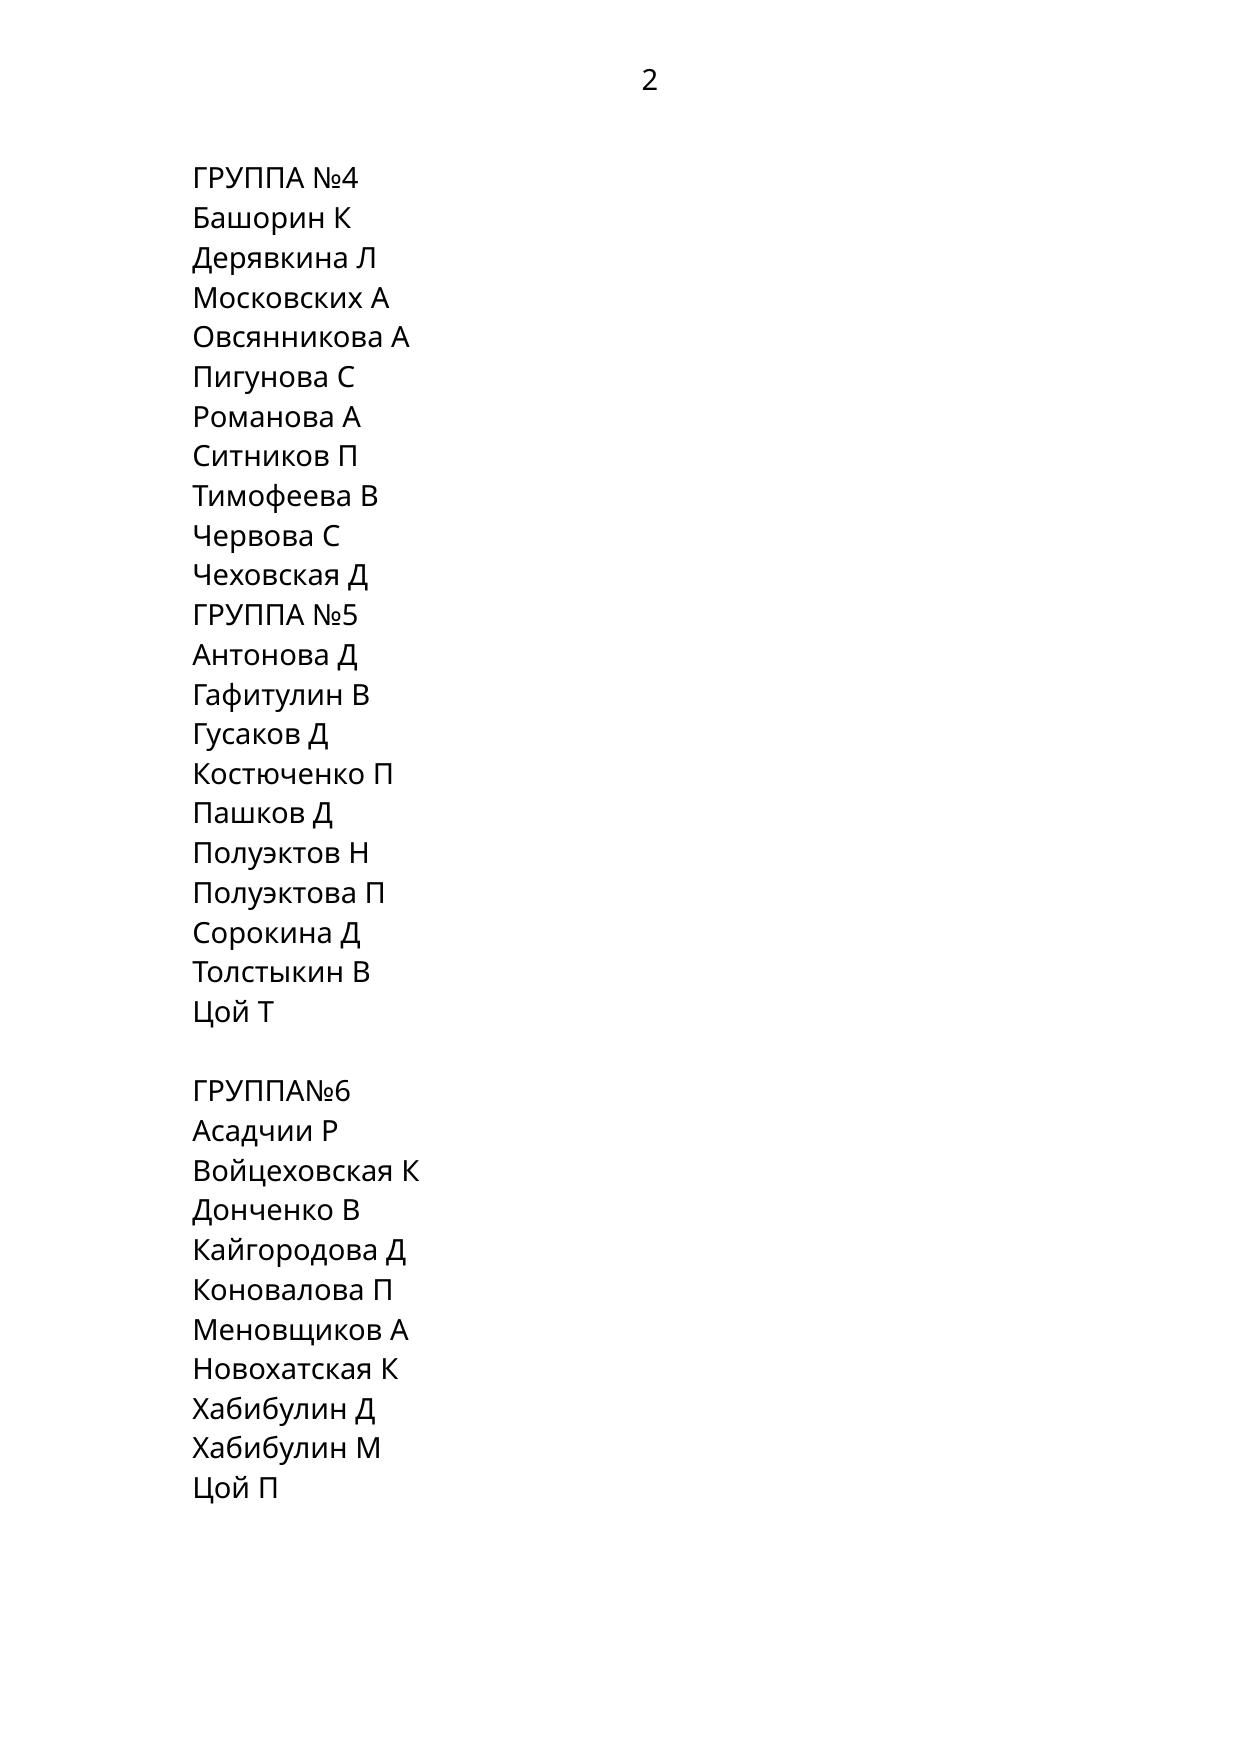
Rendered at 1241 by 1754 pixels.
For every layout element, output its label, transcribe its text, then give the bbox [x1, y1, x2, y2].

text Цой Т [118, 991, 1181, 1031]
text Полуэктова П [118, 872, 1181, 912]
text Московских А [118, 277, 1181, 317]
text Сорокина Д [118, 912, 1181, 952]
text Пашков Д [118, 793, 1181, 832]
text Башорин К [118, 197, 1181, 237]
text Ситников П [118, 436, 1181, 475]
text Пигунова С [118, 356, 1181, 396]
text Кайгородова Д [118, 1229, 1181, 1269]
text Дерявкина Л [118, 237, 1181, 277]
text Антонова Д [118, 634, 1181, 674]
text Войцеховская К [118, 1150, 1181, 1190]
text Цой П [118, 1467, 1181, 1507]
text Овсянникова А [118, 317, 1181, 356]
text Костюченко П [118, 753, 1181, 793]
text ГРУППА№6 [118, 1071, 1181, 1110]
text Полуэктов Н [118, 832, 1181, 872]
text Меновщиков А [118, 1309, 1181, 1348]
text Асадчии Р [118, 1110, 1181, 1150]
text Коновалова П [118, 1269, 1181, 1309]
text Чеховская Д [118, 555, 1181, 594]
text Романова А [118, 396, 1181, 436]
text Толстыкин В [118, 952, 1181, 991]
text Новохатская К [118, 1348, 1181, 1388]
text Хабибулин Д [118, 1388, 1181, 1428]
text Гафитулин В [118, 674, 1181, 713]
text Гусаков Д [118, 713, 1181, 753]
text ГРУППА №5 [118, 594, 1181, 634]
text Донченко В [118, 1190, 1181, 1229]
text Хабибулин М [118, 1428, 1181, 1467]
text Червова С [118, 515, 1181, 555]
text ГРУППА №4 [118, 158, 1181, 197]
text Тимофеева В [118, 475, 1181, 515]
